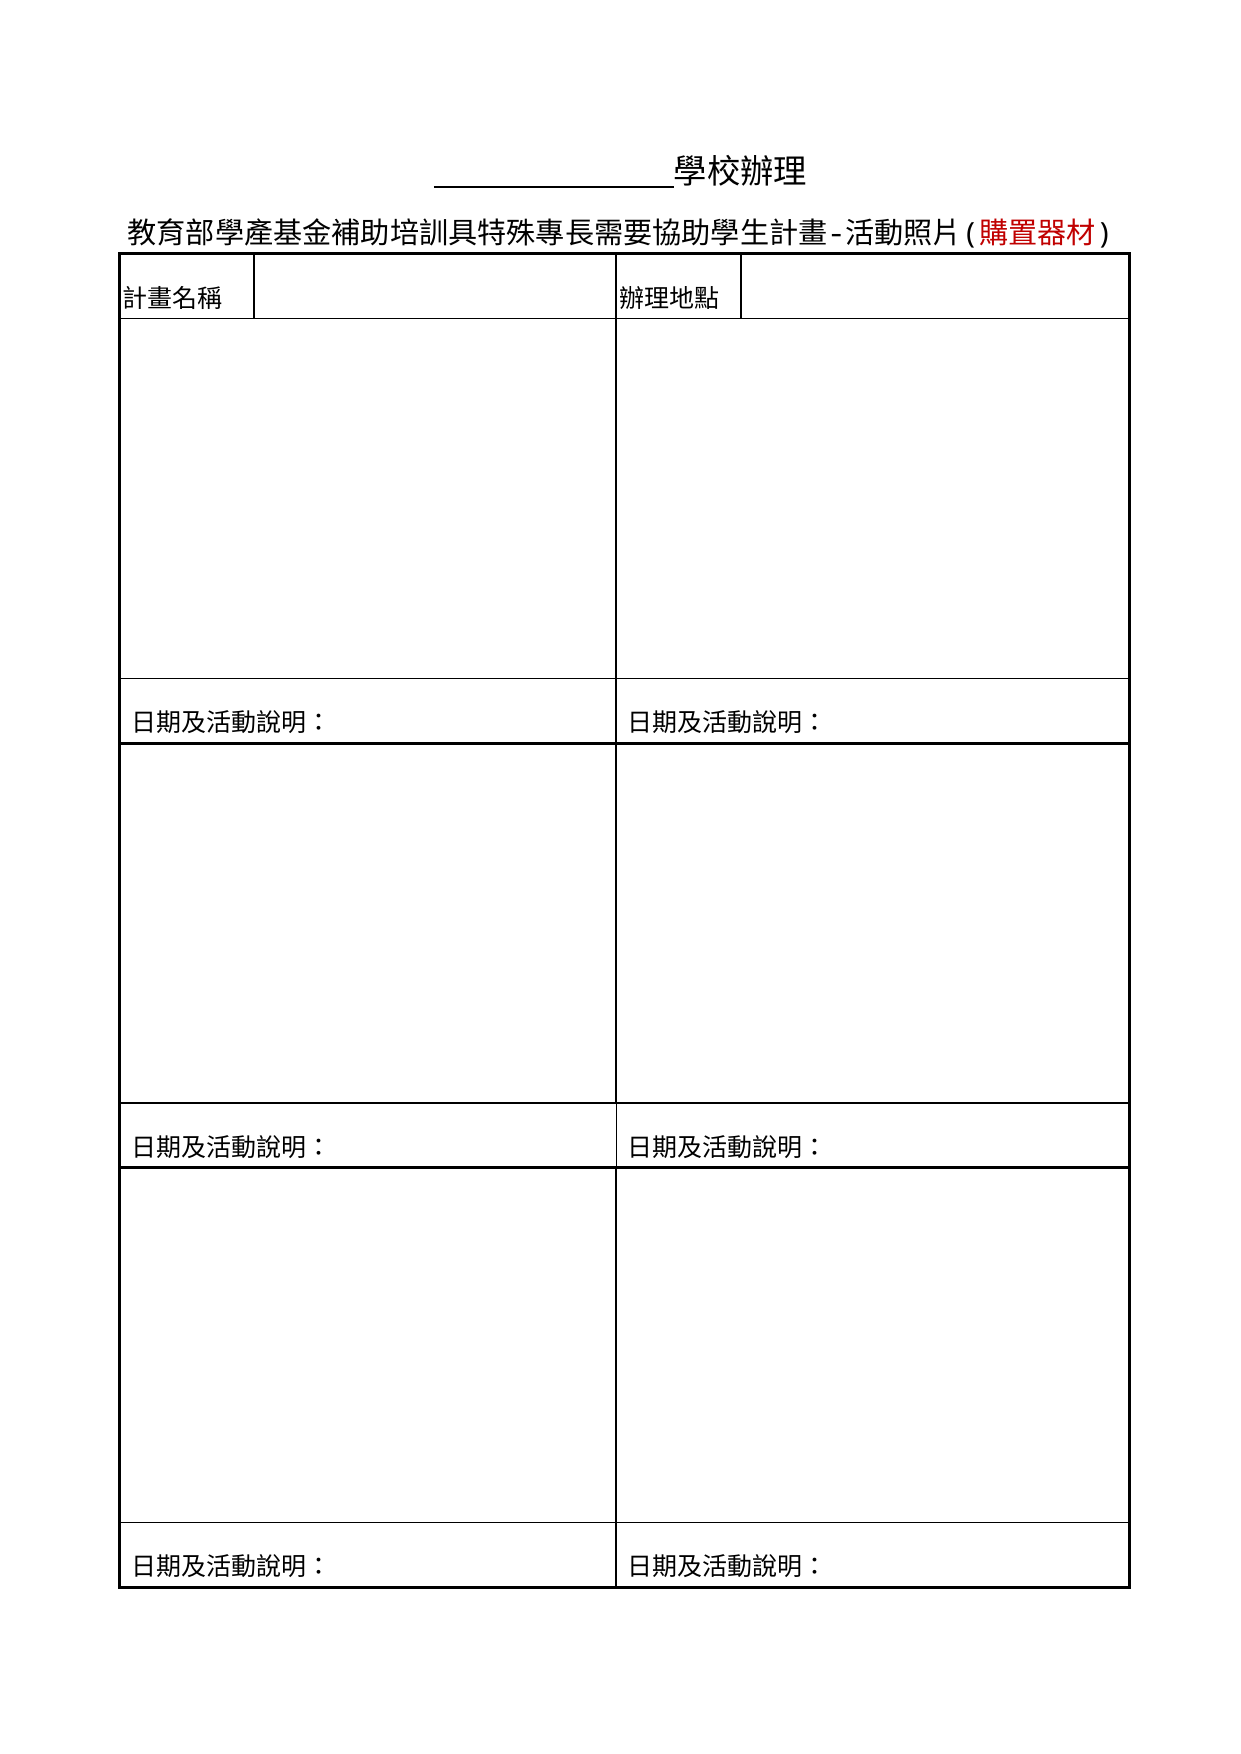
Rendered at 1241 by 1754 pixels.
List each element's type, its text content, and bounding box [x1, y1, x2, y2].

table_cell [121, 319, 615, 677]
text 教育部學產基金補助培訓具特殊專長需要協助學生計畫-活動照片(購置器材) [118, 189, 1122, 252]
table_cell [121, 1169, 615, 1522]
table_header [742, 255, 1128, 318]
table_cell 日期及活動說明： [617, 1104, 1128, 1166]
table_header [255, 255, 615, 318]
table_cell 日期及活動說明： [121, 679, 615, 742]
text 學校辦理 [118, 127, 1122, 189]
table_cell [617, 319, 1128, 677]
table_cell 日期及活動說明： [121, 1523, 615, 1586]
table_header 辦理地點 [617, 255, 740, 318]
table_cell 日期及活動說明： [617, 1523, 1128, 1586]
table_cell 日期及活動說明： [121, 1104, 616, 1166]
table_cell [617, 745, 1128, 1102]
table_cell [121, 745, 615, 1102]
table_cell [617, 1169, 1128, 1522]
table_header 計畫名稱 [121, 255, 253, 318]
table_cell 日期及活動說明： [617, 679, 1128, 742]
